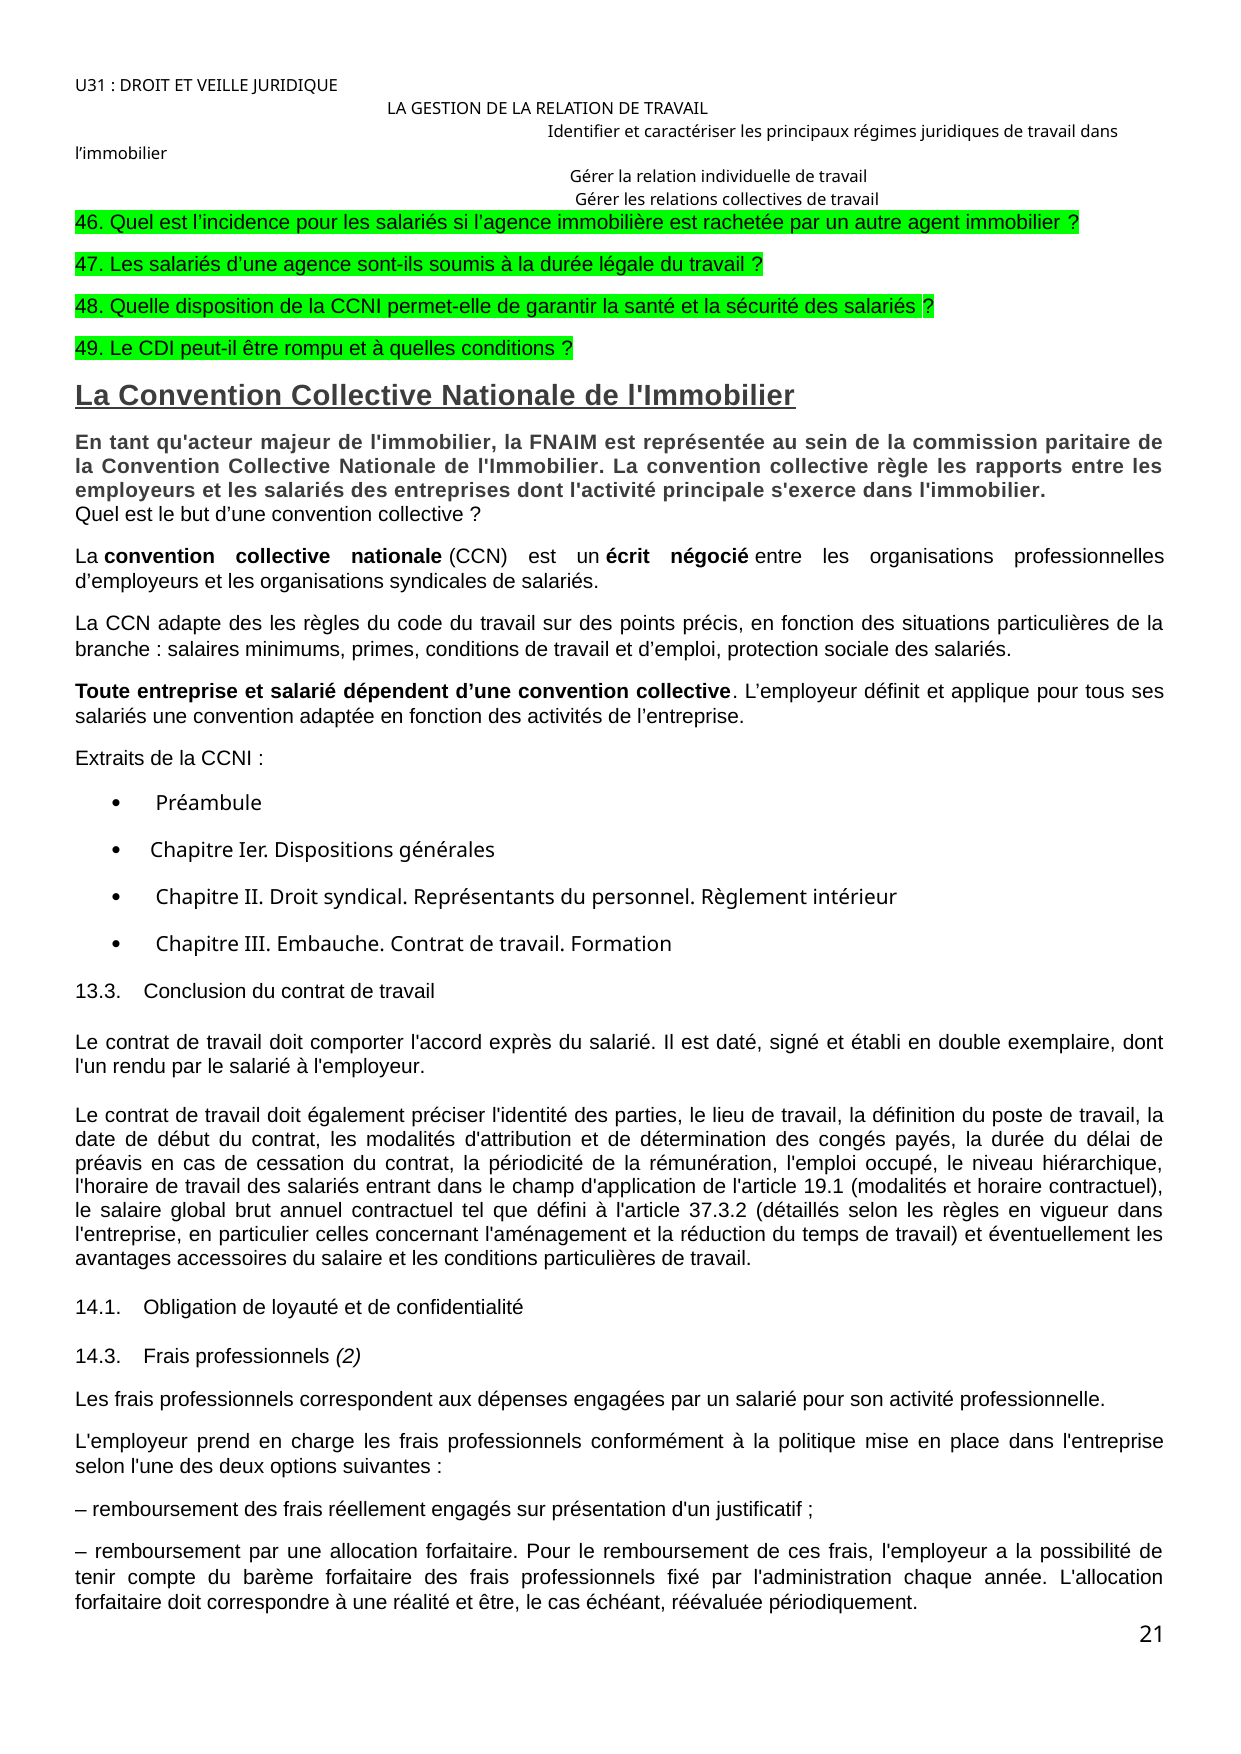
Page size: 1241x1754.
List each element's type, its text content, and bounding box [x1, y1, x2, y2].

text L'employeur prend en charge les frais professionnels conformément à la politique mise en place dans l'entreprise selon l'une des deux options suivantes : [75, 1429, 1165, 1478]
list Chapitre III. Embauche. Contrat de travail. Formation [112, 929, 1165, 957]
text – remboursement par une allocation forfaitaire. Pour le remboursement de ces frais, l'employeur a la possibilité de tenir compte du barème forfaitaire des frais professionnels fixé par l'administration chaque année. L'allocation forfaitaire doit correspondre à une réalité et être, le cas échéant, réévaluée périodiquement. [75, 1539, 1165, 1614]
text 14.3. Frais professionnels (2) [75, 1344, 1165, 1368]
text – remboursement des frais réellement engagés sur présentation d'un justificatif ; [75, 1497, 1165, 1521]
text 13.3. Conclusion du contrat de travail [75, 976, 1165, 1004]
text Les frais professionnels correspondent aux dépenses engagées par un salarié pour son activité professionnelle. [75, 1386, 1165, 1410]
text 14.1. Obligation de loyauté et de confidentialité [75, 1295, 1165, 1319]
text 48. Quelle disposition de la CCNI permet-elle de garantir la santé et la sécurité des salariés ? [75, 294, 1165, 318]
text 46. Quel est l’incidence pour les salariés si l’agence immobilière est rachetée par un autre agent immobilier ? [75, 210, 1165, 234]
text La CCN adapte des les règles du code du travail sur des points précis, en fonction des situations particulières de la branche : salaires minimums, primes, conditions de travail et d’emploi, protection sociale des salariés. [75, 611, 1165, 661]
list Préambule [112, 788, 1165, 816]
text 47. Les salariés d’une agence sont-ils soumis à la durée légale du travail ? [75, 252, 1165, 276]
text Le contrat de travail doit également préciser l'identité des parties, le lieu de travail, la définition du poste de travail, la date de début du contrat, les modalités d'attribution et de détermination des congés payés, la durée du délai de préavis en cas de cessation du contrat, la périodicité de la rémunération, l'emploi occupé, le niveau hiérarchique, l'horaire de travail des salariés entrant dans le champ d'application de l'article 19.1 (modalités et horaire contractuel), le salaire global brut annuel contractuel tel que défini à l'article 37.3.2 (détaillés selon les règles en vigueur dans l'entreprise, en particulier celles concernant l'aménagement et la réduction du temps de travail) et éventuellement les avantages accessoires du salaire et les conditions particulières de travail. [75, 1102, 1165, 1270]
text La Convention Collective Nationale de l'Immobilier [75, 378, 1165, 411]
text Extraits de la CCNI : [75, 746, 1165, 770]
text Toute entreprise et salarié dépendent d’une convention collective. L’employeur définit et applique pour tous ses salariés une convention adaptée en fonction des activités de l’entreprise. [75, 678, 1165, 728]
text La convention collective nationale (CCN) est un écrit négocié entre les organisations professionnelles d’employeurs et les organisations syndicales de salariés. [75, 544, 1165, 593]
text Quel est le but d’une convention collective ? [75, 502, 1165, 526]
subtitle En tant qu'acteur majeur de l'immobilier, la FNAIM est représentée au sein de la commission paritaire de la Convention Collective Nationale de l'Immobilier. La convention collective règle les rapports entre les employeurs et les salariés des entreprises dont l'activité principale s'exerce dans l'immobilier. [75, 430, 1165, 502]
text 49. Le CDI peut-il être rompu et à quelles conditions ? [75, 336, 1165, 360]
list Chapitre II. Droit syndical. Représentants du personnel. Règlement intérieur [112, 882, 1165, 910]
text Le contrat de travail doit comporter l'accord exprès du salarié. Il est daté, signé et établi en double exemplaire, dont l'un rendu par le salarié à l'employeur. [75, 1029, 1165, 1077]
list Chapitre Ier. Dispositions générales [112, 835, 1165, 863]
